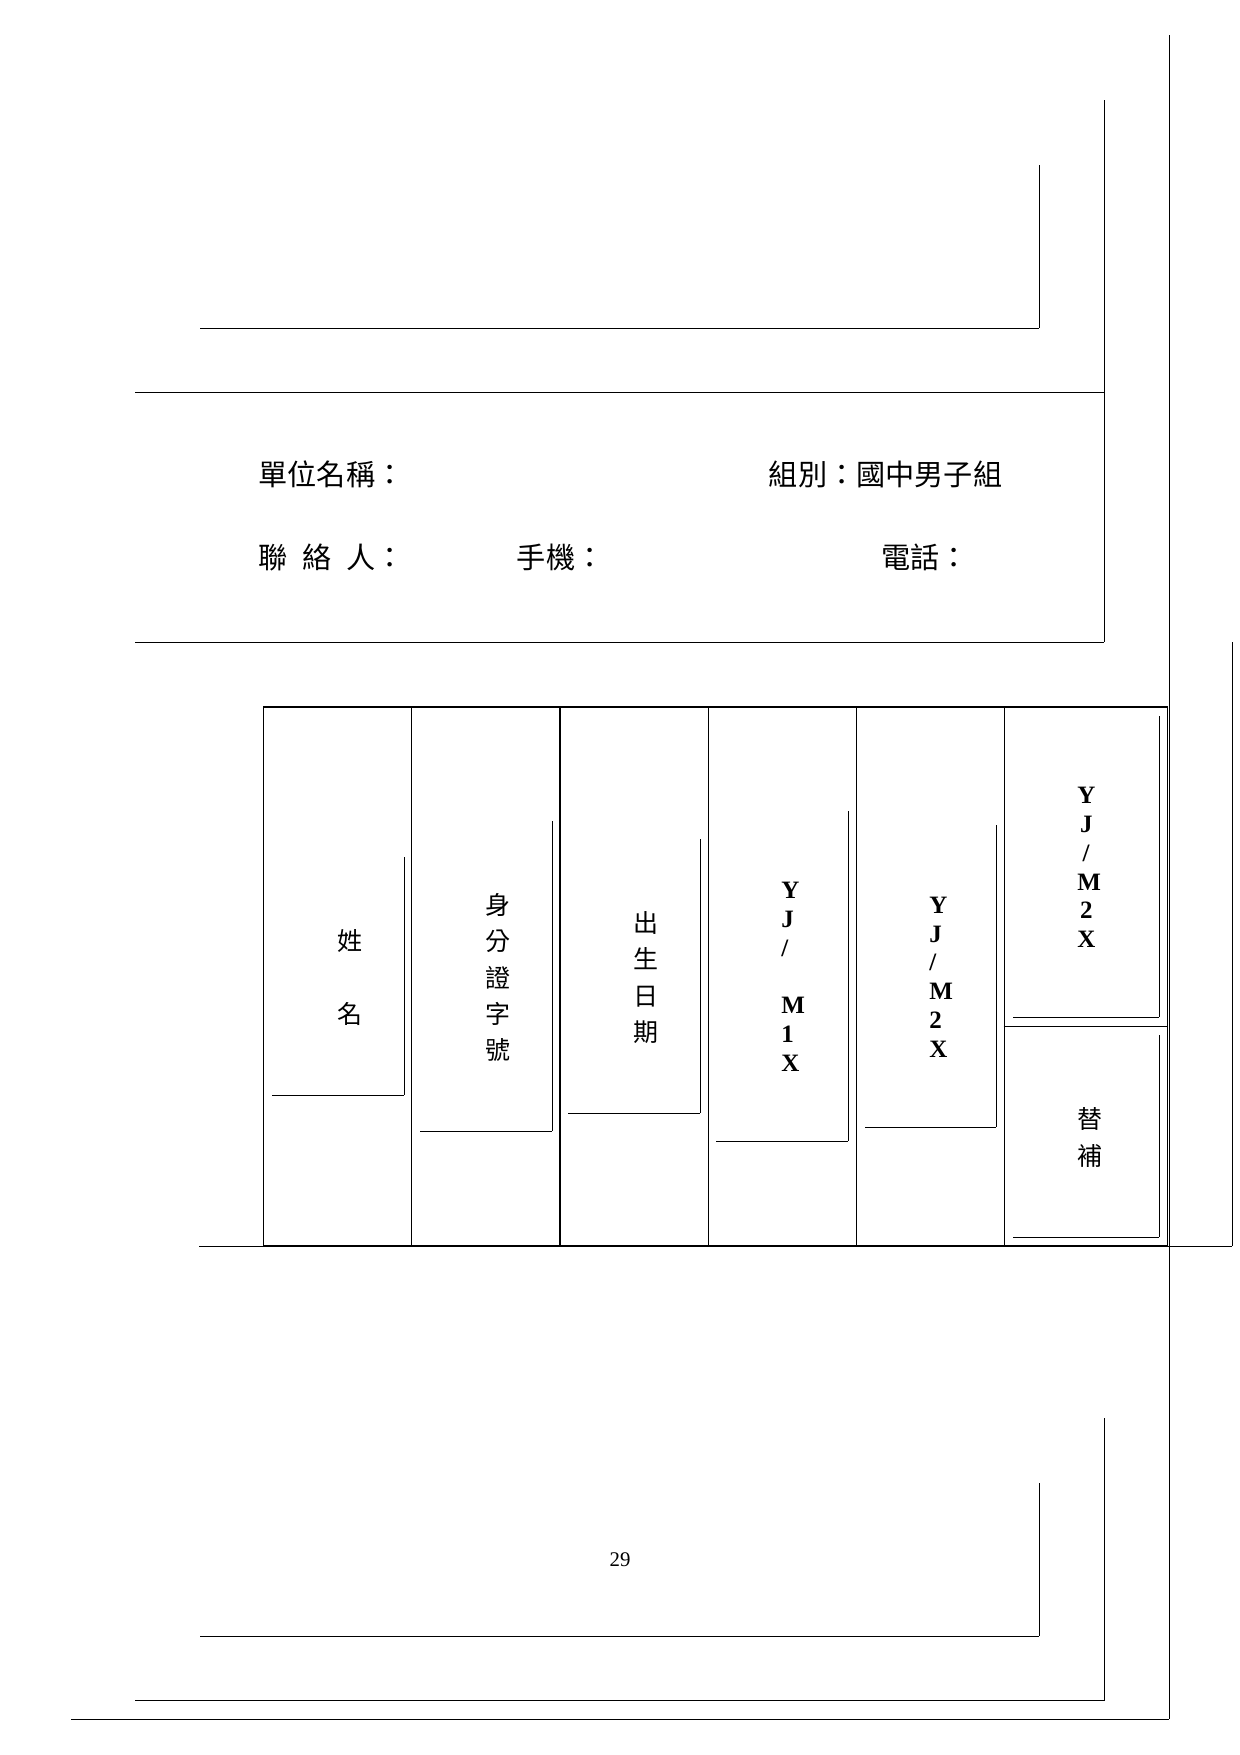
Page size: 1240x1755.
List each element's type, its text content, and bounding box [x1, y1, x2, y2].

table_header YJ/ M2X [857, 708, 1004, 1245]
table_header 姓 名 [264, 708, 411, 1245]
table_header 出生 日期 [561, 708, 708, 1245]
text 聯 絡 人： 手機： 電話： [135, 536, 1104, 642]
text 單位名稱： 組別：國中男子組 [135, 452, 1104, 494]
table_header YJ/ M1X [709, 708, 856, 1245]
table_cell 替補 [1005, 1027, 1167, 1245]
table_header YJ/M2X [1005, 708, 1167, 1026]
table_header 身分證字號 [412, 708, 559, 1245]
